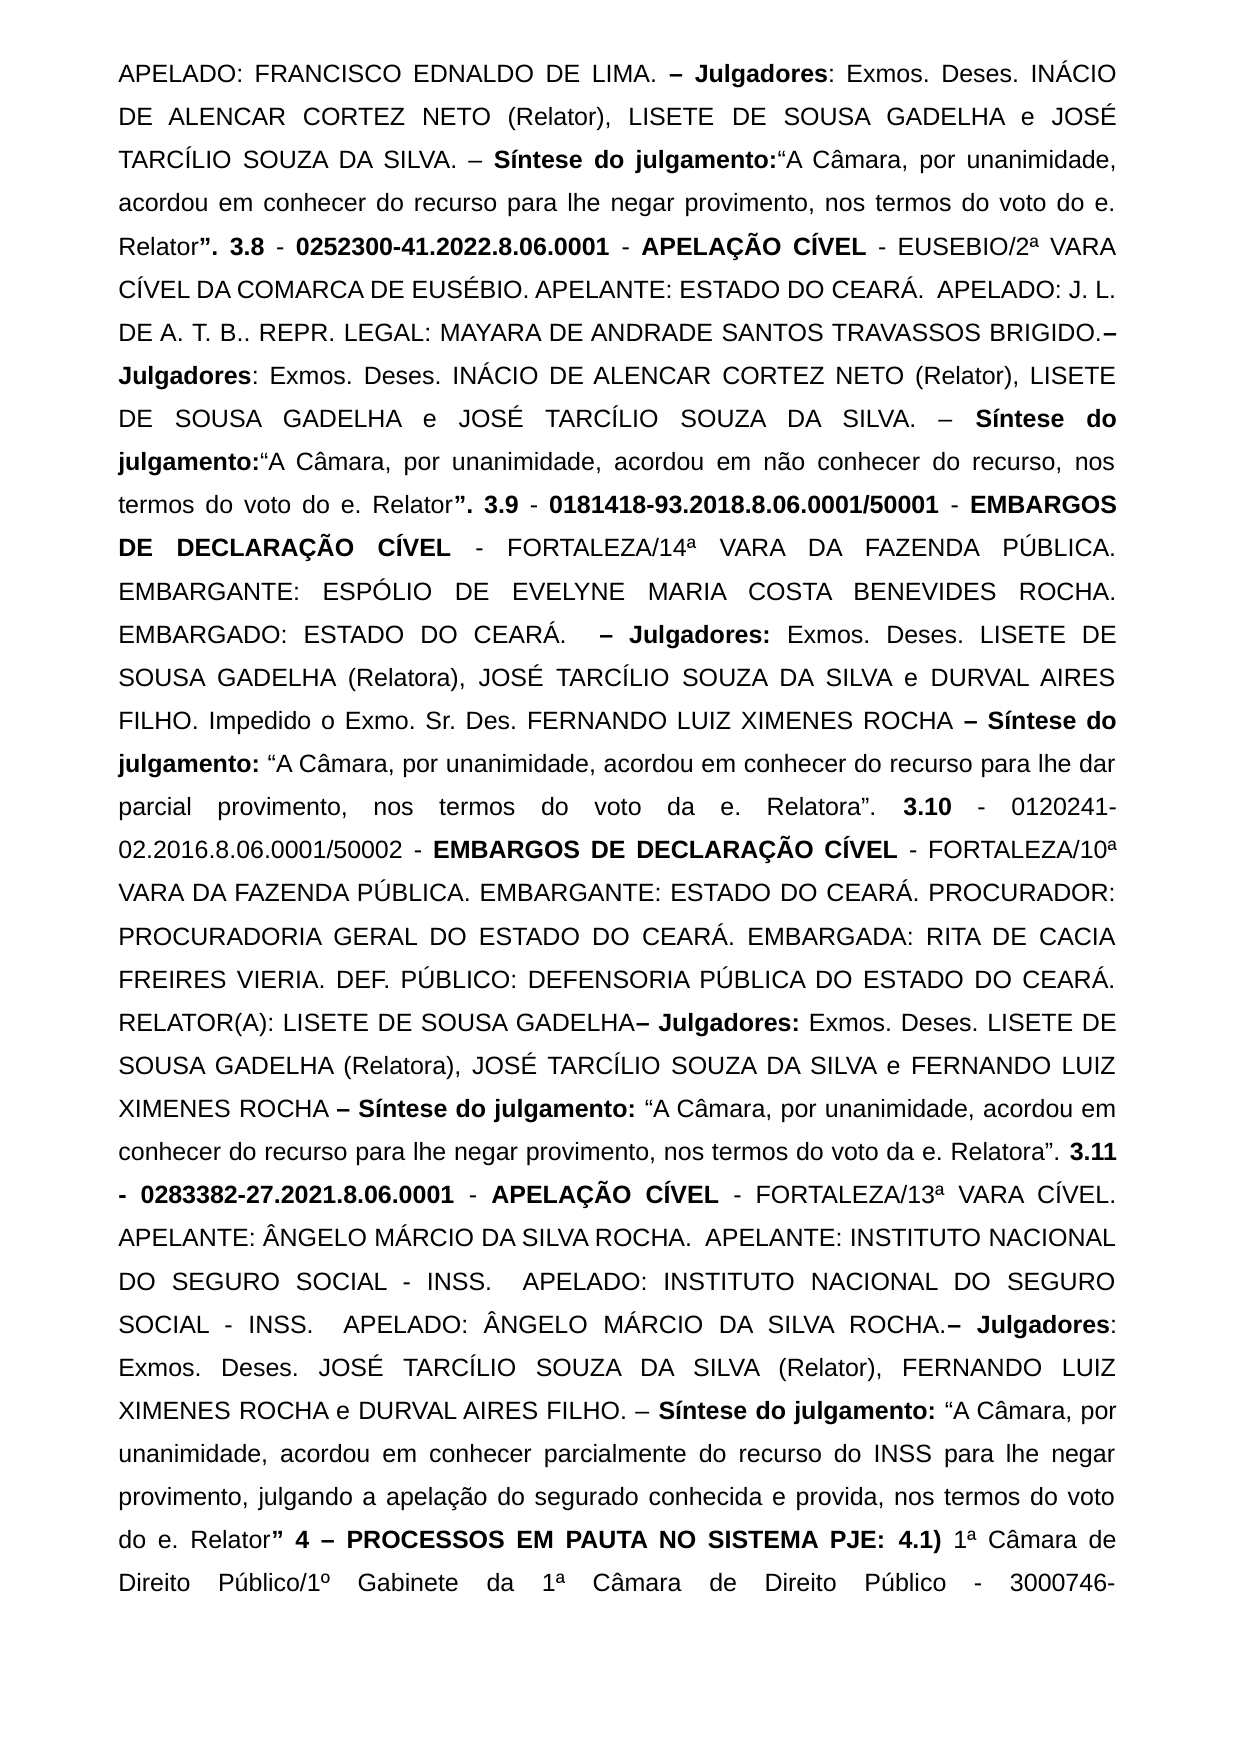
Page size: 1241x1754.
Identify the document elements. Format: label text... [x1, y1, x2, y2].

text APELADO: FRANCISCO EDNALDO DE LIMA. – Julgadores: Exmos. Deses. INÁCIO DE ALENCAR CORTEZ NETO (Relator), LISETE DE SOUSA GADELHA e JOSÉ TARCÍLIO SOUZA DA SILVA. – Síntese do julgamento:“A Câmara, por unanimidade, acordou em conhecer do recurso para lhe negar provimento, nos termos do voto do e. Relator”. 3.8 - 0252300-41.2022.8.06.0001 - APELAÇÃO CÍVEL - EUSEBIO/2ª VARA CÍVEL DA COMARCA DE EUSÉBIO. APELANTE: ESTADO DO CEARÁ. APELADO: J. L. DE A. T. B.. REPR. LEGAL: MAYARA DE ANDRADE SANTOS TRAVASSOS BRIGIDO.– Julgadores: Exmos. Deses. INÁCIO DE ALENCAR CORTEZ NETO (Relator), LISETE DE SOUSA GADELHA e JOSÉ TARCÍLIO SOUZA DA SILVA. – Síntese do julgamento:“A Câmara, por unanimidade, acordou em não conhecer do recurso, nos termos do voto do e. Relator”. 3.9 - 0181418-93.2018.8.06.0001/50001 - EMBARGOS DE DECLARAÇÃO CÍVEL - FORTALEZA/14ª VARA DA FAZENDA PÚBLICA. EMBARGANTE: ESPÓLIO DE EVELYNE MARIA COSTA BENEVIDES ROCHA. EMBARGADO: ESTADO DO CEARÁ. – Julgadores: Exmos. Deses. LISETE DE SOUSA GADELHA (Relatora), JOSÉ TARCÍLIO SOUZA DA SILVA e DURVAL AIRES FILHO. Impedido o Exmo. Sr. Des. FERNANDO LUIZ XIMENES ROCHA – Síntese do julgamento: “A Câmara, por unanimidade, acordou em conhecer do recurso para lhe dar parcial provimento, nos termos do voto da e. Relatora”. 3.10 - 0120241-02.2016.8.06.0001/50002 - EMBARGOS DE DECLARAÇÃO CÍVEL - FORTALEZA/10ª VARA DA FAZENDA PÚBLICA. EMBARGANTE: ESTADO DO CEARÁ. PROCURADOR: PROCURADORIA GERAL DO ESTADO DO CEARÁ. EMBARGADA: RITA DE CACIA FREIRES VIERIA. DEF. PÚBLICO: DEFENSORIA PÚBLICA DO ESTADO DO CEARÁ. RELATOR(A): LISETE DE SOUSA GADELHA– Julgadores: Exmos. Deses. LISETE DE SOUSA GADELHA (Relatora), JOSÉ TARCÍLIO SOUZA DA SILVA e FERNANDO LUIZ XIMENES ROCHA – Síntese do julgamento: “A Câmara, por unanimidade, acordou em conhecer do recurso para lhe negar provimento, nos termos do voto da e. Relatora”. 3.11 - 0283382-27.2021.8.06.0001 - APELAÇÃO CÍVEL - FORTALEZA/13ª VARA CÍVEL. APELANTE: ÂNGELO MÁRCIO DA SILVA ROCHA. APELANTE: INSTITUTO NACIONAL DO SEGURO SOCIAL - INSS. APELADO: INSTITUTO NACIONAL DO SEGURO SOCIAL - INSS. APELADO: ÂNGELO MÁRCIO DA SILVA ROCHA.– Julgadores: Exmos. Deses. JOSÉ TARCÍLIO SOUZA DA SILVA (Relator), FERNANDO LUIZ XIMENES ROCHA e DURVAL AIRES FILHO. – Síntese do julgamento: “A Câmara, por unanimidade, acordou em conhecer parcialmente do recurso do INSS para lhe negar provimento, julgando a apelação do segurado conhecida e provida, nos termos do voto do e. Relator” 4 – PROCESSOS EM PAUTA NO SISTEMA PJE: 4.1) 1ª Câmara de Direito Público/1º Gabinete da 1ª Câmara de Direito Público - 3000746- [118, 59, 1117, 1597]
